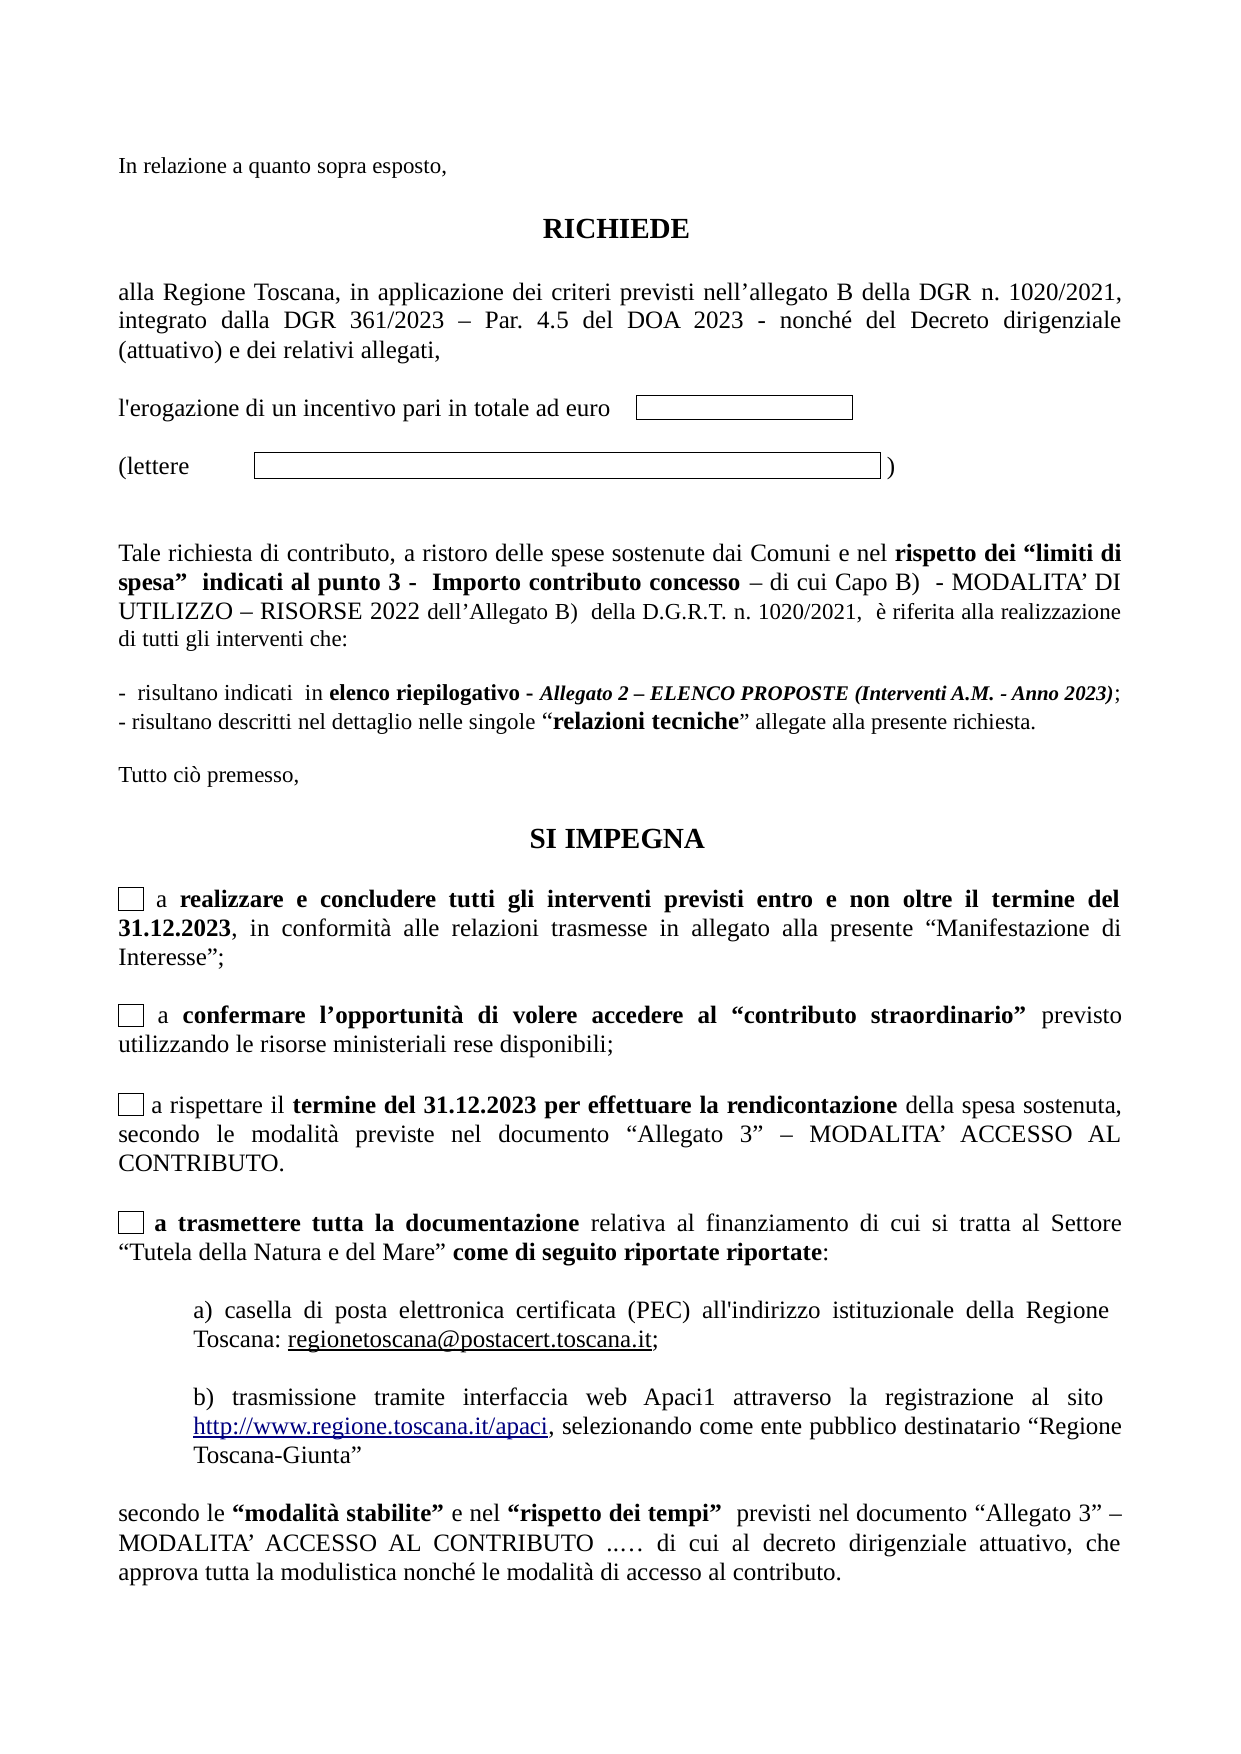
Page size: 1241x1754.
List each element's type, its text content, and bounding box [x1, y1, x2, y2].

text (lettere ) [118, 451, 1122, 480]
text a) casella di posta elettronica certificata (PEC) all'indirizzo istituzionale della Regione Toscana: regionetoscana@postacert.toscana.it; [118, 1295, 1122, 1353]
text Tutto ciò premesso, [118, 761, 1122, 788]
text In relazione a quanto sopra esposto, [118, 152, 1122, 178]
text SI IMPEGNA [118, 821, 1122, 855]
text l'erogazione di un incentivo pari in totale ad euro [118, 393, 1122, 422]
text a trasmettere tutta la documentazione relativa al finanziamento di cui si tratta al Settore “Tutela della Natura e del Mare” come di seguito riportate riportate: [118, 1208, 1122, 1266]
text alla Regione Toscana, in applicazione dei criteri previsti nell’allegato B della DGR n. 1020/2021, integrato dalla DGR 361/2023 – Par. 4.5 del DOA 2023 - nonché del Decreto dirigenziale (attuativo) e dei relativi allegati, [118, 276, 1122, 363]
text - risultano indicati in elenco riepilogativo - Allegato 2 – ELENCO PROPOSTE (Interventi A.M. - Anno 2023); [118, 679, 1122, 706]
text RICHIEDE [118, 212, 1122, 245]
text b) trasmissione tramite interfaccia web Apaci1 attraverso la registrazione al sito http://www.regione.toscana.it/apaci, selezionando come ente pubblico destinatario “Regione Toscana-Giunta” [118, 1382, 1122, 1469]
text Tale richiesta di contributo, a ristoro delle spese sostenute dai Comuni e nel rispetto dei “limiti di spesa” indicati al punto 3 - Importo contributo concesso – di cui Capo B) - MODALITA’ DI UTILIZZO – RISORSE 2022 dell’Allegato B) della D.G.R.T. n. 1020/2021, è riferita alla realizzazione di tutti gli interventi che: [118, 538, 1122, 652]
text a rispettare il termine del 31.12.2023 per effettuare la rendicontazione della spesa sostenuta, secondo le modalità previste nel documento “Allegato 3” – MODALITA’ ACCESSO AL CONTRIBUTO. [118, 1089, 1122, 1177]
text a realizzare e concludere tutti gli interventi previsti entro e non oltre il termine del 31.12.2023, in conformità alle relazioni trasmesse in allegato alla presente “Manifestazione di Interesse”; [118, 884, 1122, 971]
text secondo le “modalità stabilite” e nel “rispetto dei tempi” previsti nel documento “Allegato 3” – MODALITA’ ACCESSO AL CONTRIBUTO ..… di cui al decreto dirigenziale attuativo, che approva tutta la modulistica nonché le modalità di accesso al contributo. [118, 1498, 1122, 1586]
text a confermare l’opportunità di volere accedere al “contributo straordinario” previsto utilizzando le risorse ministeriali rese disponibili; [118, 1000, 1122, 1058]
text - risultano descritti nel dettaglio nelle singole “relazioni tecniche” allegate alla presente richiesta. [118, 706, 1122, 735]
